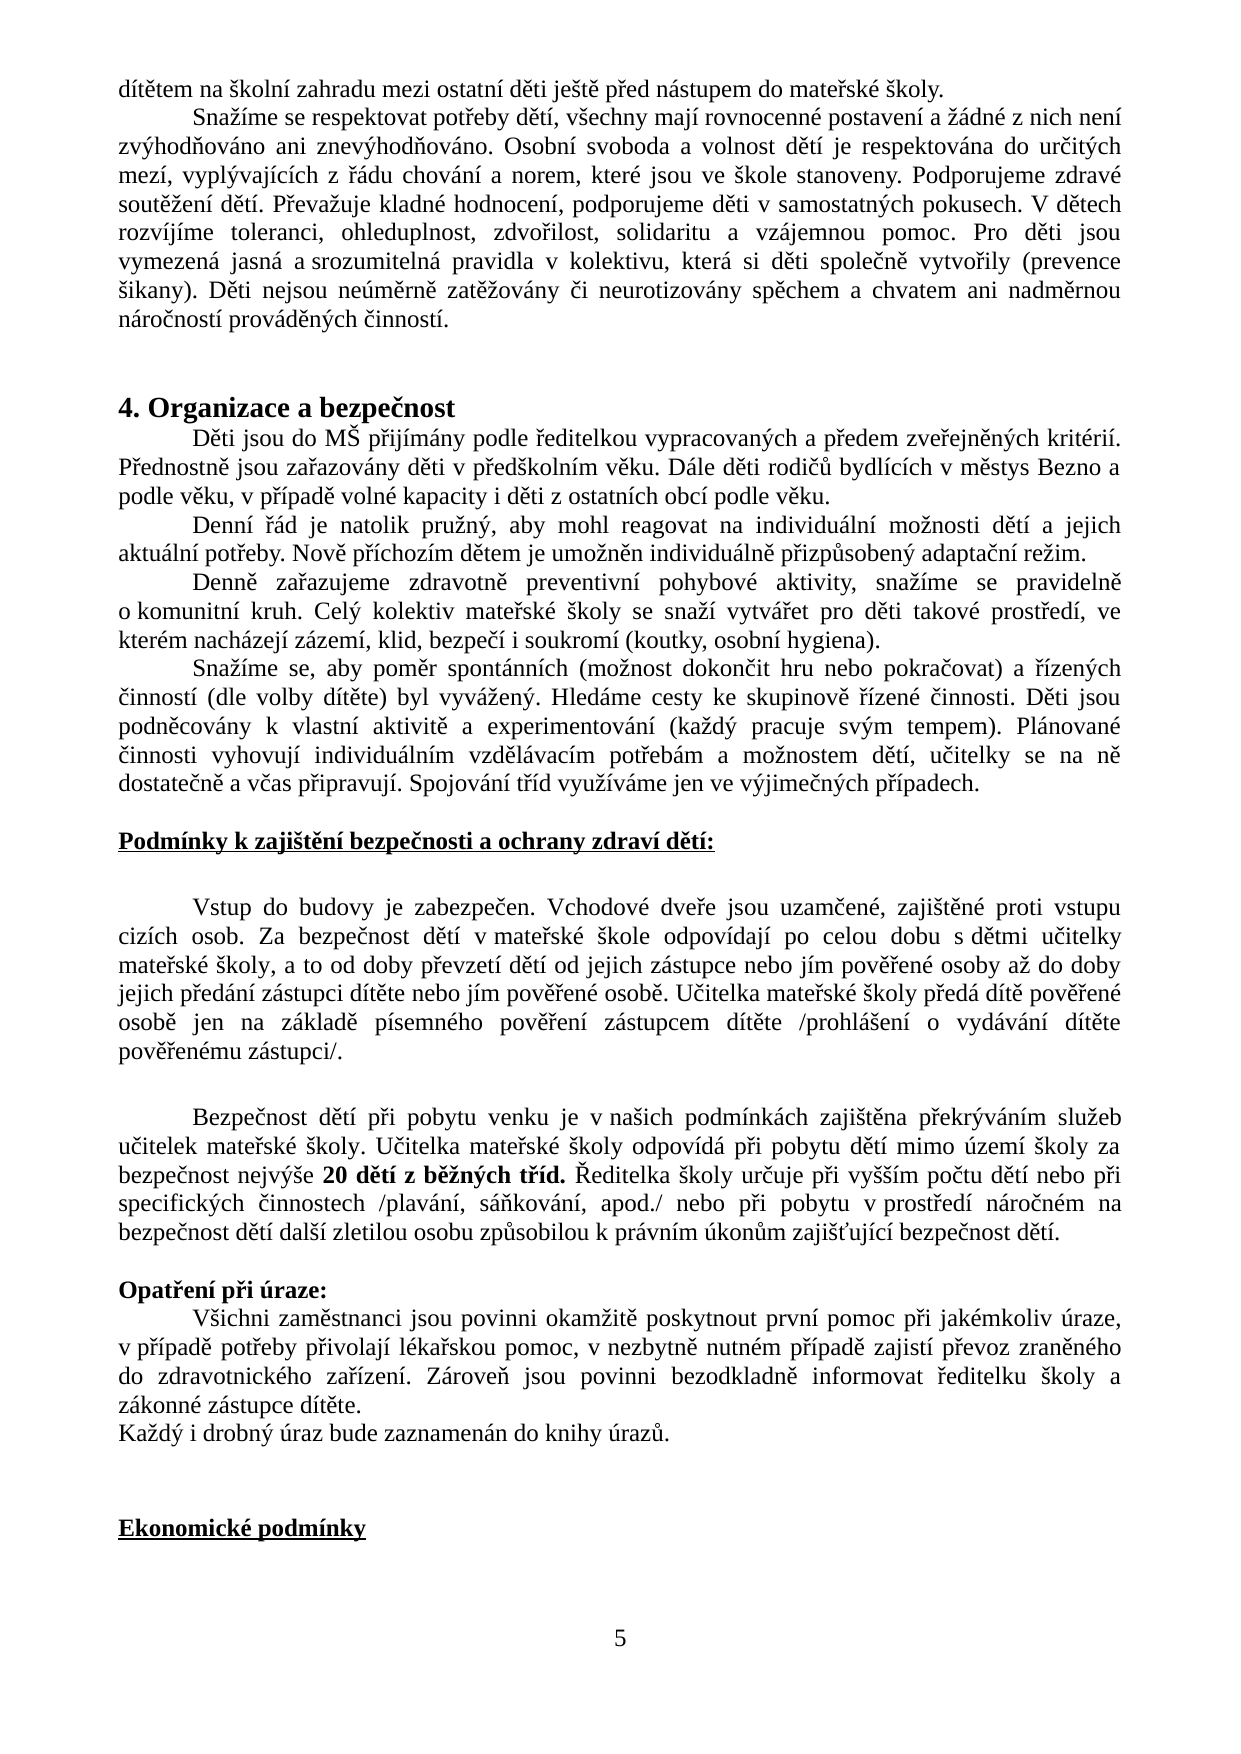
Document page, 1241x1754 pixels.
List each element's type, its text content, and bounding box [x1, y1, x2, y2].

text Denní řád je natolik pružný, aby mohl reagovat na individuální možnosti dětí a jejich aktuální potřeby. Nově příchozím dětem je umožněn individuálně přizpůsobený adaptační režim. [118, 510, 1122, 567]
text Snažíme se, aby poměr spontánních (možnost dokončit hru nebo pokračovat) a řízených činností (dle volby dítěte) byl vyvážený. Hledáme cesty ke skupinově řízené činnosti. Děti jsou podněcovány k vlastní aktivitě a experimentování (každý pracuje svým tempem). Plánované činnosti vyhovují individuálním vzdělávacím potřebám a možnostem dětí, učitelky se na ně dostatečně a včas připravují. Spojování tříd využíváme jen ve výjimečných případech. [118, 653, 1122, 797]
subtitle 4. Organizace a bezpečnost [118, 390, 1122, 423]
text Bezpečnost dětí při pobytu venku je v našich podmínkách zajištěna překrýváním služeb učitelek mateřské školy. Učitelka mateřské školy odpovídá při pobytu dětí mimo území školy za bezpečnost nejvýše 20 dětí z běžných tříd. Ředitelka školy určuje při vyšším počtu dětí nebo při specifických činnostech /plavání, sáňkování, apod./ nebo při pobytu v prostředí náročném na bezpečnost dětí další zletilou osobu způsobilou k právním úkonům zajišťující bezpečnost dětí. [118, 1102, 1122, 1246]
text Denně zařazujeme zdravotně preventivní pohybové aktivity, snažíme se pravidelně o komunitní kruh. Celý kolektiv mateřské školy se snaží vytvářet pro děti takové prostředí, ve kterém nacházejí zázemí, klid, bezpečí i soukromí (koutky, osobní hygiena). [118, 567, 1122, 653]
text Podmínky k zajištění bezpečnosti a ochrany zdraví dětí: [118, 826, 1122, 855]
text Ekonomické podmínky [118, 1513, 1122, 1542]
text Každý i drobný úraz bude zaznamenán do knihy úrazů. [118, 1418, 1122, 1447]
text Děti jsou do MŠ přijímány podle ředitelkou vypracovaných a předem zveřejněných kritérií. Přednostně jsou zařazovány děti v předškolním věku. Dále děti rodičů bydlících v městys Bezno a podle věku, v případě volné kapacity i děti z ostatních obcí podle věku. [118, 423, 1122, 510]
text Vstup do budovy je zabezpečen. Vchodové dveře jsou uzamčené, zajištěné proti vstupu cizích osob. Za bezpečnost dětí v mateřské škole odpovídají po celou dobu s dětmi učitelky mateřské školy, a to od doby převzetí dětí od jejich zástupce nebo jím pověřené osoby až do doby jejich předání zástupci dítěte nebo jím pověřené osobě. Učitelka mateřské školy předá dítě pověřené osobě jen na základě písemného pověření zástupcem dítěte /prohlášení o vydávání dítěte pověřenému zástupci/. [118, 892, 1122, 1065]
text Všichni zaměstnanci jsou povinni okamžitě poskytnout první pomoc při jakémkoliv úraze, v případě potřeby přivolají lékařskou pomoc, v nezbytně nutném případě zajistí převoz zraněného do zdravotnického zařízení. Zároveň jsou povinni bezodkladně informovat ředitelku školy a zákonné zástupce dítěte. [118, 1303, 1122, 1418]
text dítětem na školní zahradu mezi ostatní děti ještě před nástupem do mateřské školy. [118, 74, 1122, 102]
text Snažíme se respektovat potřeby dětí, všechny mají rovnocenné postavení a žádné z nich není zvýhodňováno ani znevýhodňováno. Osobní svoboda a volnost dětí je respektována do určitých mezí, vyplývajících z řádu chování a norem, které jsou ve škole stanoveny. Podporujeme zdravé soutěžení dětí. Převažuje kladné hodnocení, podporujeme děti v samostatných pokusech. V dětech rozvíjíme toleranci, ohleduplnost, zdvořilost, solidaritu a vzájemnou pomoc. Pro děti jsou vymezená jasná a srozumitelná pravidla v kolektivu, která si děti společně vytvořily (prevence šikany). Děti nejsou neúměrně zatěžovány či neurotizovány spěchem a chvatem ani nadměrnou náročností prováděných činností. [118, 102, 1122, 332]
text Opatření při úraze: [118, 1275, 1122, 1303]
